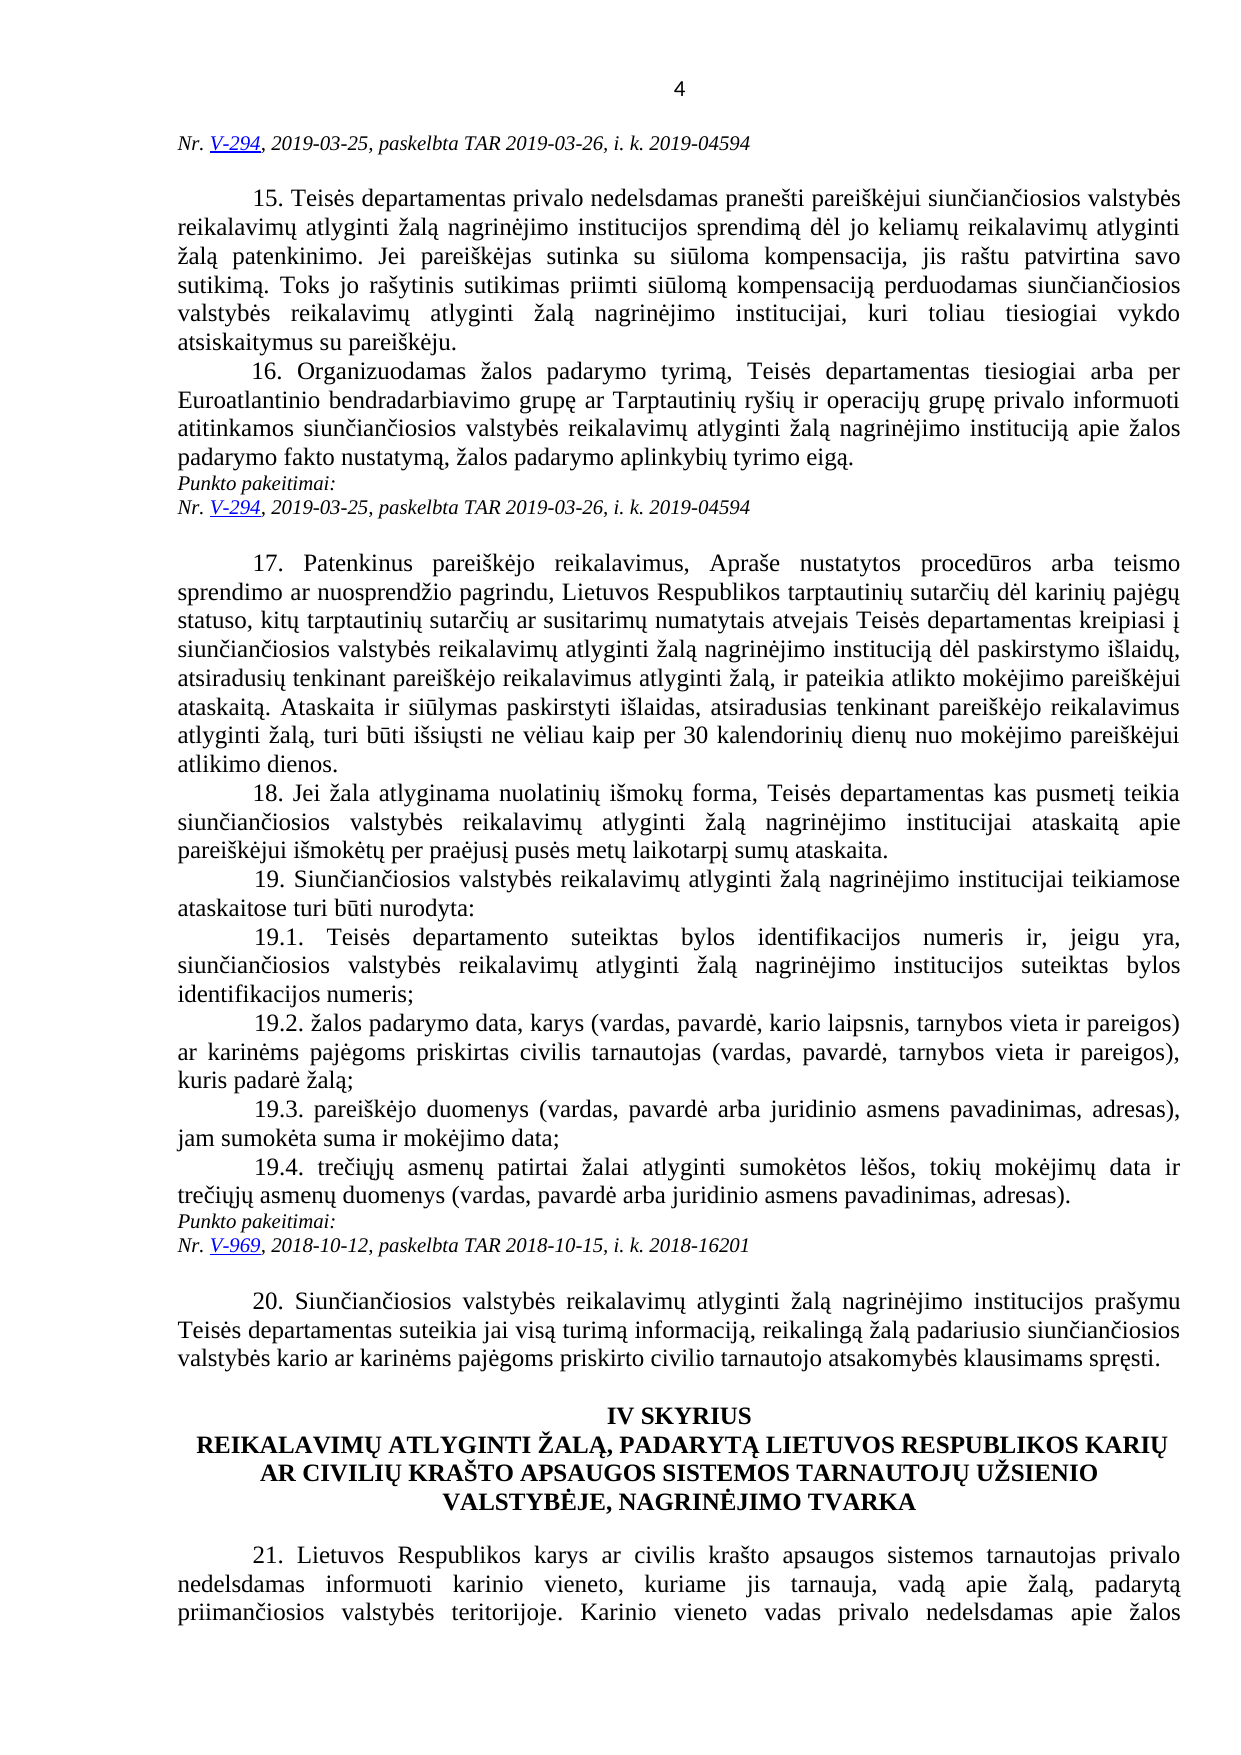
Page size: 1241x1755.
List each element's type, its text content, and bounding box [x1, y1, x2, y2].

text Nr. V-294, 2019-03-25, paskelbta TAR 2019-03-26, i. k. 2019-04594 [177, 131, 1181, 155]
text 19.3. pareiškėjo duomenys (vardas, pavardė arba juridinio asmens pavadinimas, adresas), jam sumokėta suma ir mokėjimo data; [177, 1094, 1181, 1152]
text 17. Patenkinus pareiškėjo reikalavimus, Apraše nustatytos procedūros arba teismo sprendimo ar nuosprendžio pagrindu, Lietuvos Respublikos tarptautinių sutarčių dėl karinių pajėgų statuso, kitų tarptautinių sutarčių ar susitarimų numatytais atvejais Teisės departamentas kreipiasi į siunčiančiosios valstybės reikalavimų atlyginti žalą nagrinėjimo instituciją dėl paskirstymo išlaidų, atsiradusių tenkinant pareiškėjo reikalavimus atlyginti žalą, ir pateikia atlikto mokėjimo pareiškėjui ataskaitą. Ataskaita ir siūlymas paskirstyti išlaidas, atsiradusias tenkinant pareiškėjo reikalavimus atlyginti žalą, turi būti išsiųsti ne vėliau kaip per 30 kalendorinių dienų nuo mokėjimo pareiškėjui atlikimo dienos. [177, 548, 1181, 778]
text 21. Lietuvos Respublikos karys ar civilis krašto apsaugos sistemos tarnautojas privalo nedelsdamas informuoti karinio vieneto, kuriame jis tarnauja, vadą apie žalą, padarytą priimančiosios valstybės teritorijoje. Karinio vieneto vadas privalo nedelsdamas apie žalos [177, 1540, 1181, 1626]
text 18. Jei žala atlyginama nuolatinių išmokų forma, Teisės departamentas kas pusmetį teikia siunčiančiosios valstybės reikalavimų atlyginti žalą nagrinėjimo institucijai ataskaitą apie pareiškėjui išmokėtų per praėjusį pusės metų laikotarpį sumų ataskaita. [177, 778, 1181, 864]
text Nr. V-294, 2019-03-25, paskelbta TAR 2019-03-26, i. k. 2019-04594 [177, 495, 1181, 519]
text 16. Organizuodamas žalos padarymo tyrimą, Teisės departamentas tiesiogiai arba per Euroatlantinio bendradarbiavimo grupę ar Tarptautinių ryšių ir operacijų grupę privalo informuoti atitinkamos siunčiančiosios valstybės reikalavimų atlyginti žalą nagrinėjimo instituciją apie žalos padarymo fakto nustatymą, žalos padarymo aplinkybių tyrimo eigą. [177, 356, 1181, 471]
text 19.2. žalos padarymo data, karys (vardas, pavardė, kario laipsnis, tarnybos vieta ir pareigos) ar karinėms pajėgoms priskirtas civilis tarnautojas (vardas, pavardė, tarnybos vieta ir pareigos), kuris padarė žalą; [177, 1008, 1181, 1094]
text 15. Teisės departamentas privalo nedelsdamas pranešti pareiškėjui siunčiančiosios valstybės reikalavimų atlyginti žalą nagrinėjimo institucijos sprendimą dėl jo keliamų reikalavimų atlyginti žalą patenkinimo. Jei pareiškėjas sutinka su siūloma kompensacija, jis raštu patvirtina savo sutikimą. Toks jo rašytinis sutikimas priimti siūlomą kompensaciją perduodamas siunčiančiosios valstybės reikalavimų atlyginti žalą nagrinėjimo institucijai, kuri toliau tiesiogiai vykdo atsiskaitymus su pareiškėju. [177, 183, 1181, 356]
text REIKALAVIMŲ ATLYGINTI ŽALĄ, PADARYTĄ LIETUVOS RESPUBLIKOS KARIŲ AR CIVILIŲ KRAŠTO APSAUGOS SISTEMOS TARNAUTOJŲ UŽSIENIO VALSTYBĖJE, NAGRINĖJIMO TVARKA [177, 1430, 1181, 1516]
text Punkto pakeitimai: [177, 1209, 1181, 1233]
text 19. Siunčiančiosios valstybės reikalavimų atlyginti žalą nagrinėjimo institucijai teikiamose ataskaitose turi būti nurodyta: [177, 864, 1181, 922]
text Punkto pakeitimai: [177, 471, 1181, 495]
text 20. Siunčiančiosios valstybės reikalavimų atlyginti žalą nagrinėjimo institucijos prašymu Teisės departamentas suteikia jai visą turimą informaciją, reikalingą žalą padariusio siunčiančiosios valstybės kario ar karinėms pajėgoms priskirto civilio tarnautojo atsakomybės klausimams spręsti. [177, 1286, 1181, 1372]
text IV SKYRIUS [177, 1401, 1181, 1430]
text Nr. V-969, 2018-10-12, paskelbta TAR 2018-10-15, i. k. 2018-16201 [177, 1233, 1181, 1257]
text 19.4. trečiųjų asmenų patirtai žalai atlyginti sumokėtos lėšos, tokių mokėjimų data ir trečiųjų asmenų duomenys (vardas, pavardė arba juridinio asmens pavadinimas, adresas). [177, 1152, 1181, 1209]
text 19.1. Teisės departamento suteiktas bylos identifikacijos numeris ir, jeigu yra, siunčiančiosios valstybės reikalavimų atlyginti žalą nagrinėjimo institucijos suteiktas bylos identifikacijos numeris; [177, 922, 1181, 1008]
